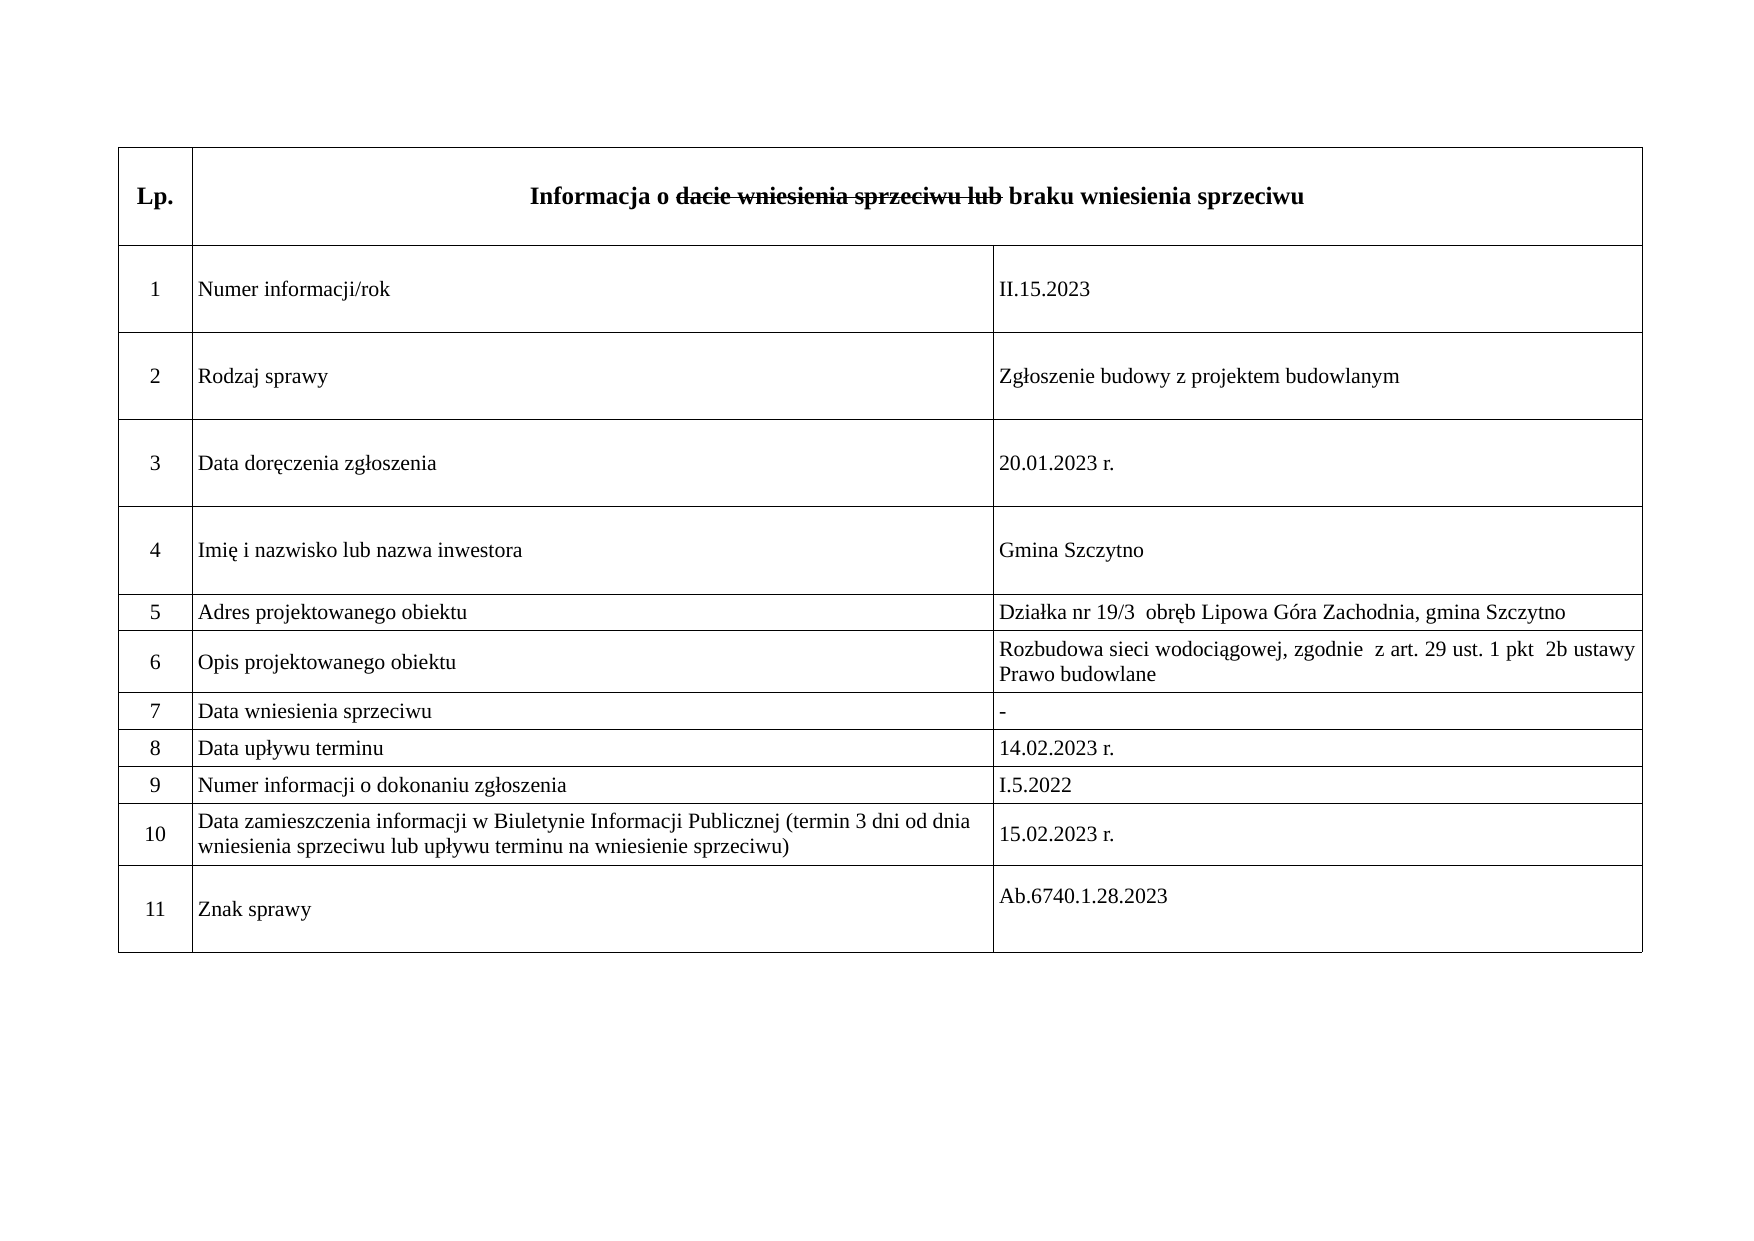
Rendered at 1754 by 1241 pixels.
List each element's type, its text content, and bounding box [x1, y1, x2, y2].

table_cell 11 [119, 866, 192, 952]
table_cell 9 [119, 767, 192, 802]
table_cell 5 [119, 595, 192, 630]
table_cell Rozbudowa sieci wodociągowej, zgodnie z art. 29 ust. 1 pkt 2b ustawy Prawo budowlane [994, 631, 1642, 692]
table_cell Data wniesienia sprzeciwu [193, 693, 993, 729]
table_cell - [994, 693, 1642, 729]
table_cell Imię i nazwisko lub nazwa inwestora [193, 507, 993, 593]
table_cell 8 [119, 730, 192, 766]
table_header Informacja o dacie wniesienia sprzeciwu lub braku wniesienia sprzeciwu [193, 148, 1642, 245]
table_cell 1 [119, 246, 192, 332]
table_cell 15.02.2023 r. [994, 804, 1642, 864]
table_cell Numer informacji o dokonaniu zgłoszenia [193, 767, 993, 802]
table_cell 7 [119, 693, 192, 729]
table_cell 2 [119, 333, 192, 419]
table_cell II.15.2023 [994, 246, 1642, 332]
table_cell Zgłoszenie budowy z projektem budowlanym [994, 333, 1642, 419]
table_cell Data upływu terminu [193, 730, 993, 766]
table_cell Ab.6740.1.28.2023 [994, 866, 1642, 952]
table_cell Rodzaj sprawy [193, 333, 993, 419]
table_cell 20.01.2023 r. [994, 420, 1642, 506]
table_cell Gmina Szczytno [994, 507, 1642, 593]
table_cell Działka nr 19/3 obręb Lipowa Góra Zachodnia, gmina Szczytno [994, 595, 1642, 630]
table_cell Adres projektowanego obiektu [193, 595, 993, 630]
table_cell I.5.2022 [994, 767, 1642, 802]
table_cell 3 [119, 420, 192, 506]
table_cell 10 [119, 804, 192, 864]
table_cell 14.02.2023 r. [994, 730, 1642, 766]
table_cell Znak sprawy [193, 866, 993, 952]
table_cell 4 [119, 507, 192, 593]
table_cell Data doręczenia zgłoszenia [193, 420, 993, 506]
table_cell Numer informacji/rok [193, 246, 993, 332]
table_cell Opis projektowanego obiektu [193, 631, 993, 692]
table_cell 6 [119, 631, 192, 692]
table_header Lp. [119, 148, 192, 245]
table_cell Data zamieszczenia informacji w Biuletynie Informacji Publicznej (termin 3 dni od dnia wniesienia sprzeciwu lub upływu terminu na wniesienie sprzeciwu) [193, 804, 993, 864]
